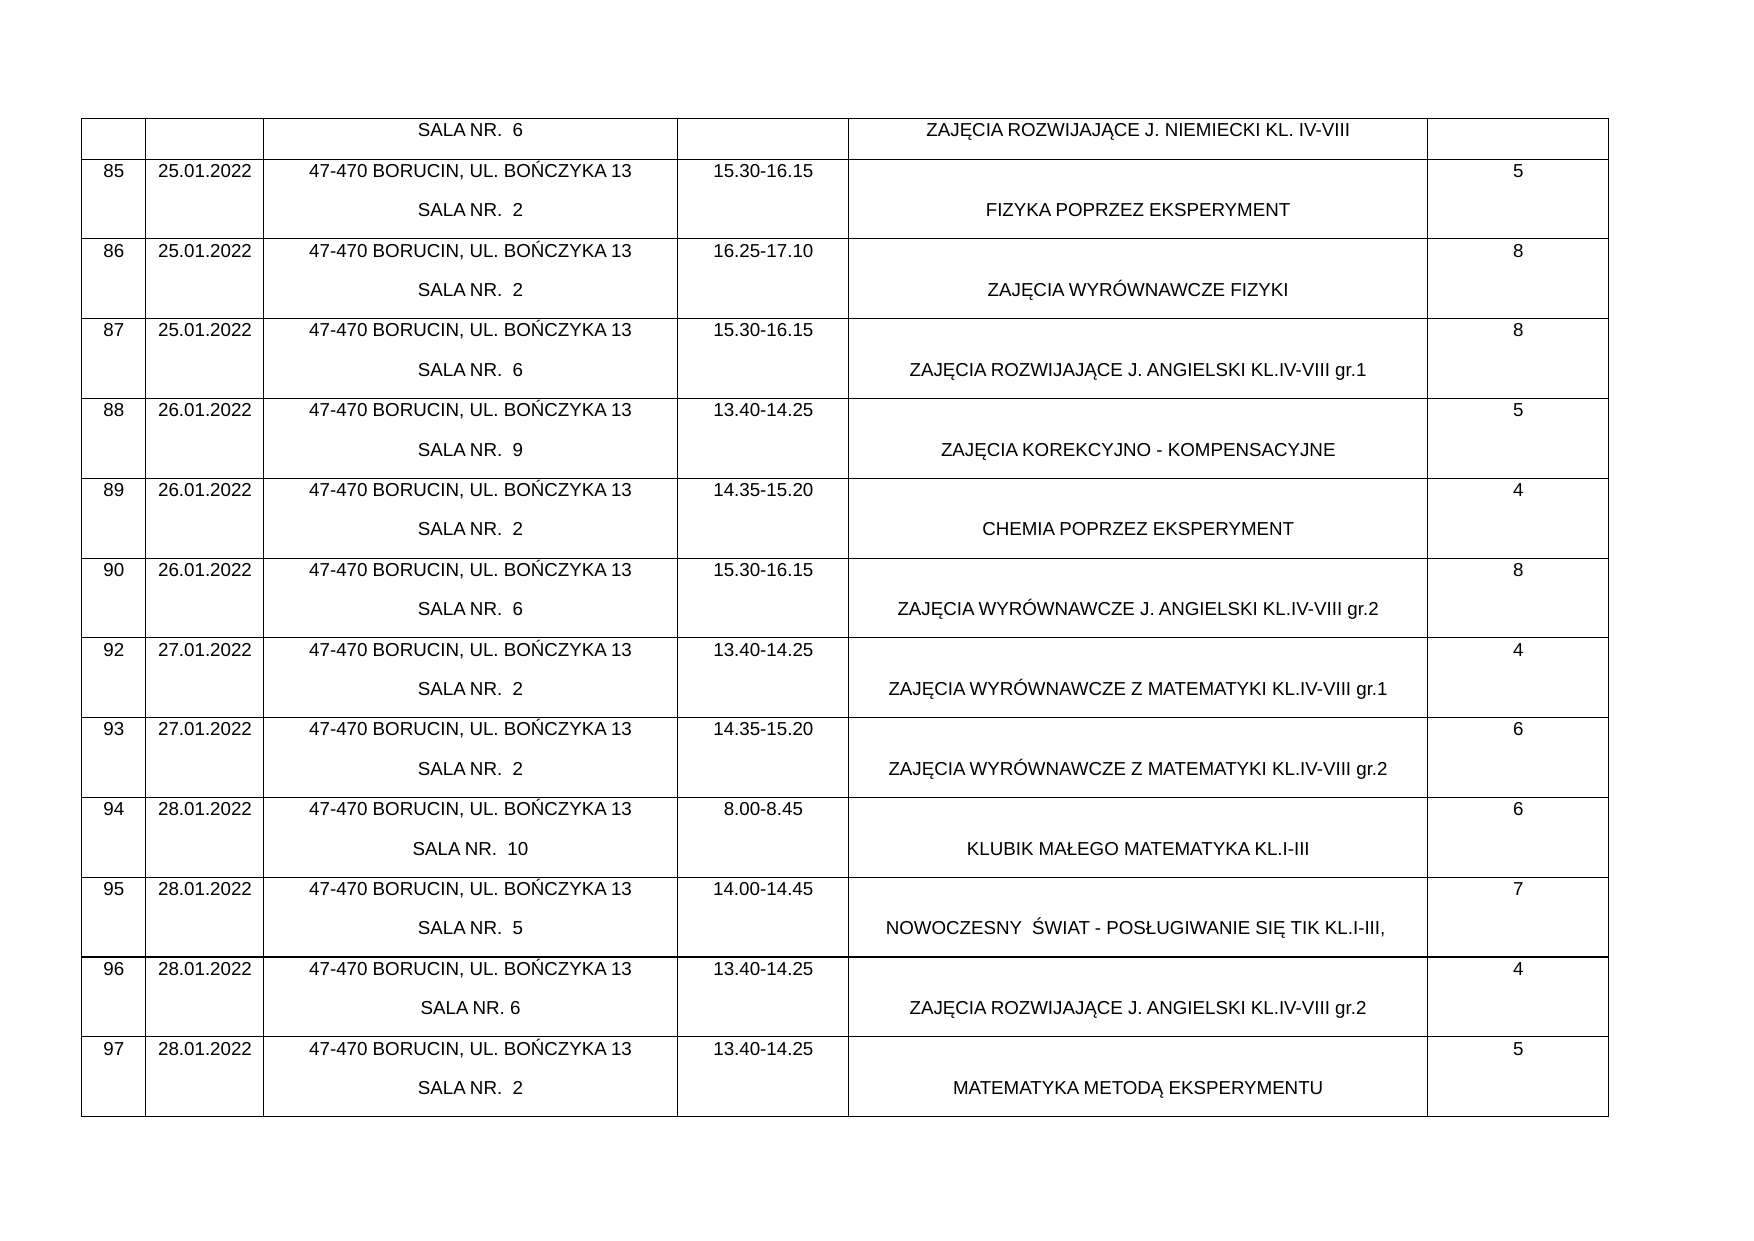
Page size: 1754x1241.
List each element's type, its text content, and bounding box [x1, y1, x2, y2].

table_cell 89 [82, 479, 145, 557]
table_cell 94 [82, 798, 145, 877]
table_cell 16.25-17.10 [678, 239, 848, 318]
table_cell 47-470 BORUCIN, UL. BOŃCZYKA 13 SALA NR. 9 [264, 399, 677, 478]
table_cell 5 [1428, 160, 1608, 238]
table_cell 88 [82, 399, 145, 478]
table_cell 4 [1428, 638, 1608, 717]
table_cell 28.01.2022 [146, 878, 263, 956]
table_cell 6 [1428, 718, 1608, 797]
table_cell [146, 119, 263, 158]
table_cell 26.01.2022 [146, 479, 263, 557]
table_cell 47-470 BORUCIN, UL. BOŃCZYKA 13 SALA NR. 6 [264, 559, 677, 637]
table_cell 28.01.2022 [146, 958, 263, 1036]
table_cell ZAJĘCIA WYRÓWNAWCZE Z MATEMATYKI KL.IV-VIII gr.1 [849, 638, 1427, 717]
table_cell 15.30-16.15 [678, 559, 848, 637]
table_cell 8 [1428, 559, 1608, 637]
table_cell 5 [1428, 399, 1608, 478]
table_cell 6 [1428, 798, 1608, 877]
table_cell 90 [82, 559, 145, 637]
table_cell 26.01.2022 [146, 399, 263, 478]
table_cell 15.30-16.15 [678, 319, 848, 398]
table_cell 14.00-14.45 [678, 878, 848, 956]
table_cell 47-470 BORUCIN, UL. BOŃCZYKA 13 SALA NR. 6 [264, 958, 677, 1036]
table_cell 8 [1428, 319, 1608, 398]
table_cell ZAJĘCIA WYRÓWNAWCZE FIZYKI [849, 239, 1427, 318]
table_cell MATEMATYKA METODĄ EKSPERYMENTU [849, 1037, 1427, 1116]
table_cell 26.01.2022 [146, 559, 263, 637]
table_cell [678, 119, 848, 158]
table_cell 93 [82, 718, 145, 797]
table_cell 92 [82, 638, 145, 717]
table_cell 47-470 BORUCIN, UL. BOŃCZYKA 13 SALA NR. 2 [264, 239, 677, 318]
table_cell ZAJĘCIA KOREKCYJNO - KOMPENSACYJNE [849, 399, 1427, 478]
table_cell 5 [1428, 1037, 1608, 1116]
table_cell 47-470 BORUCIN, UL. BOŃCZYKA 13 SALA NR. 2 [264, 479, 677, 557]
table_cell [1428, 119, 1608, 158]
table_cell 8.00-8.45 [678, 798, 848, 877]
table_cell 4 [1428, 479, 1608, 557]
table_cell 13.40-14.25 [678, 958, 848, 1036]
table_cell NOWOCZESNY ŚWIAT - POSŁUGIWANIE SIĘ TIK KL.I-III, [849, 878, 1427, 956]
table_cell 47-470 BORUCIN, UL. BOŃCZYKA 13 SALA NR. 2 [264, 1037, 677, 1116]
table_cell 95 [82, 878, 145, 956]
table_cell 8 [1428, 239, 1608, 318]
table_cell 47-470 BORUCIN, UL. BOŃCZYKA 13 SALA NR. 6 [264, 319, 677, 398]
table_cell 13.40-14.25 [678, 1037, 848, 1116]
table_cell KLUBIK MAŁEGO MATEMATYKA KL.I-III [849, 798, 1427, 877]
table_cell 96 [82, 958, 145, 1036]
table_cell 13.40-14.25 [678, 399, 848, 478]
table_cell 87 [82, 319, 145, 398]
table_cell 25.01.2022 [146, 319, 263, 398]
table_cell 13.40-14.25 [678, 638, 848, 717]
table_cell 7 [1428, 878, 1608, 956]
table_cell 47-470 BORUCIN, UL. BOŃCZYKA 13 SALA NR. 2 [264, 718, 677, 797]
table_cell 47-470 BORUCIN, UL. BOŃCZYKA 13 SALA NR. 10 [264, 798, 677, 877]
table_cell 97 [82, 1037, 145, 1116]
table_cell FIZYKA POPRZEZ EKSPERYMENT [849, 160, 1427, 238]
table_cell ZAJĘCIA WYRÓWNAWCZE Z MATEMATYKI KL.IV-VIII gr.2 [849, 718, 1427, 797]
table_cell 28.01.2022 [146, 1037, 263, 1116]
table_cell 14.35-15.20 [678, 479, 848, 557]
table_cell ZAJĘCIA ROZWIJAJĄCE J. NIEMIECKI KL. IV-VIII [849, 119, 1427, 158]
table_cell 14.35-15.20 [678, 718, 848, 797]
table_cell 25.01.2022 [146, 239, 263, 318]
table_cell 4 [1428, 958, 1608, 1036]
table_cell 47-470 BORUCIN, UL. BOŃCZYKA 13 SALA NR. 5 [264, 878, 677, 956]
table_cell CHEMIA POPRZEZ EKSPERYMENT [849, 479, 1427, 557]
table_cell ZAJĘCIA ROZWIJAJĄCE J. ANGIELSKI KL.IV-VIII gr.1 [849, 319, 1427, 398]
table_cell 28.01.2022 [146, 798, 263, 877]
table_cell 86 [82, 239, 145, 318]
table_cell 47-470 BORUCIN, UL. BOŃCZYKA 13 SALA NR. 2 [264, 160, 677, 238]
table_cell 25.01.2022 [146, 160, 263, 238]
table_cell 27.01.2022 [146, 718, 263, 797]
table_cell SALA NR. 6 [264, 119, 677, 158]
table_cell ZAJĘCIA ROZWIJAJĄCE J. ANGIELSKI KL.IV-VIII gr.2 [849, 958, 1427, 1036]
table_cell 85 [82, 160, 145, 238]
table_cell [82, 119, 145, 158]
table_cell 47-470 BORUCIN, UL. BOŃCZYKA 13 SALA NR. 2 [264, 638, 677, 717]
table_cell 27.01.2022 [146, 638, 263, 717]
table_cell ZAJĘCIA WYRÓWNAWCZE J. ANGIELSKI KL.IV-VIII gr.2 [849, 559, 1427, 637]
table_cell 15.30-16.15 [678, 160, 848, 238]
